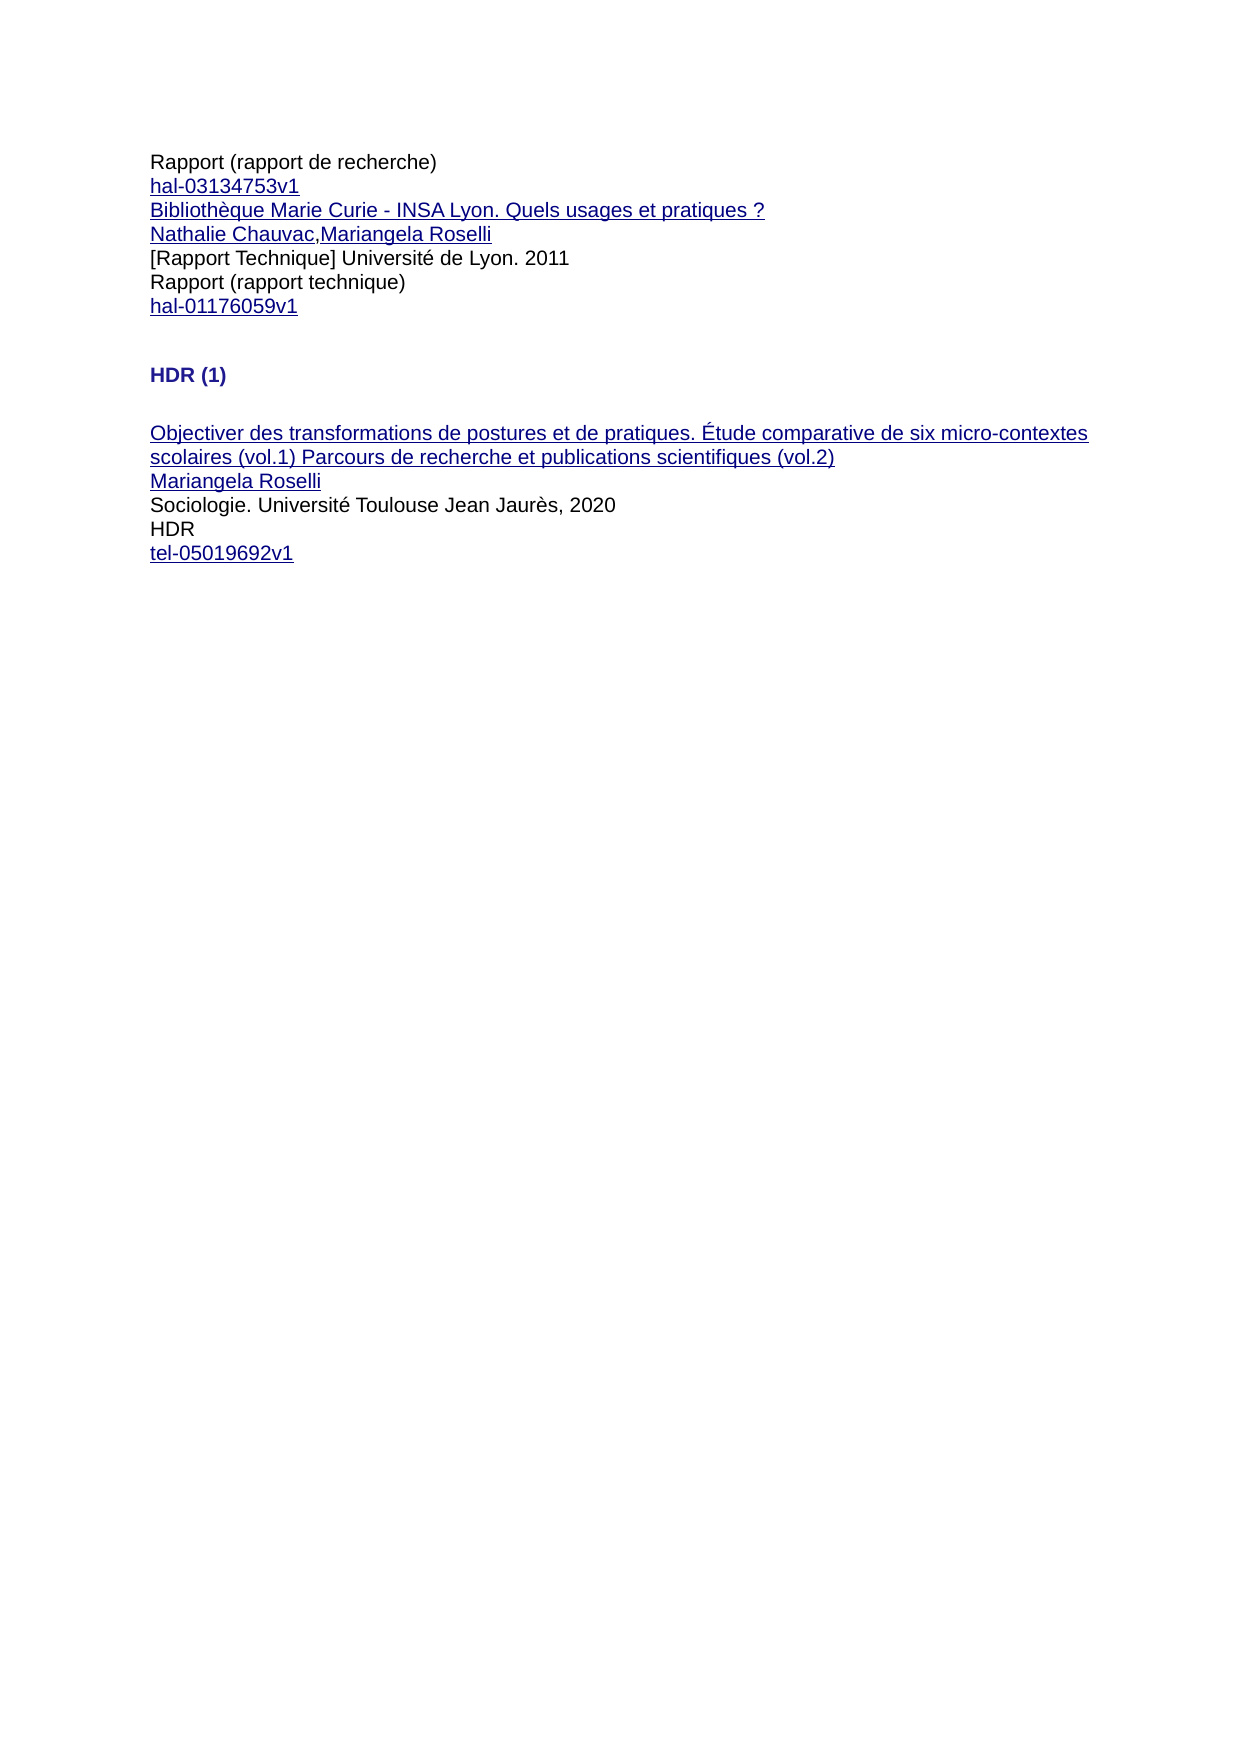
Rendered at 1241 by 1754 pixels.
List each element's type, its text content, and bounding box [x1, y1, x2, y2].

table_header Objectiver des transformations de postures et de pratiques. Étude comparative de six micro-contextes scolaires (vol.1) Parcours de recherche et publications scientifiques (vol.2) Mariangela Roselli Sociologie. Université Toulouse Jean Jaurès, 2020 HDR tel-05019692v1 [150, 421, 1090, 564]
subtitle HDR (1) [150, 362, 1090, 386]
table_cell Rapport (rapport de recherche) hal-03134753v1 [150, 150, 1090, 198]
table_cell Bibliothèque Marie Curie - INSA Lyon. Quels usages et pratiques ? Nathalie Chauvac,Mariangela Roselli [Rapport Technique] Université de Lyon. 2011 Rapport (rapport technique) hal-01176059v1 [150, 198, 1090, 318]
